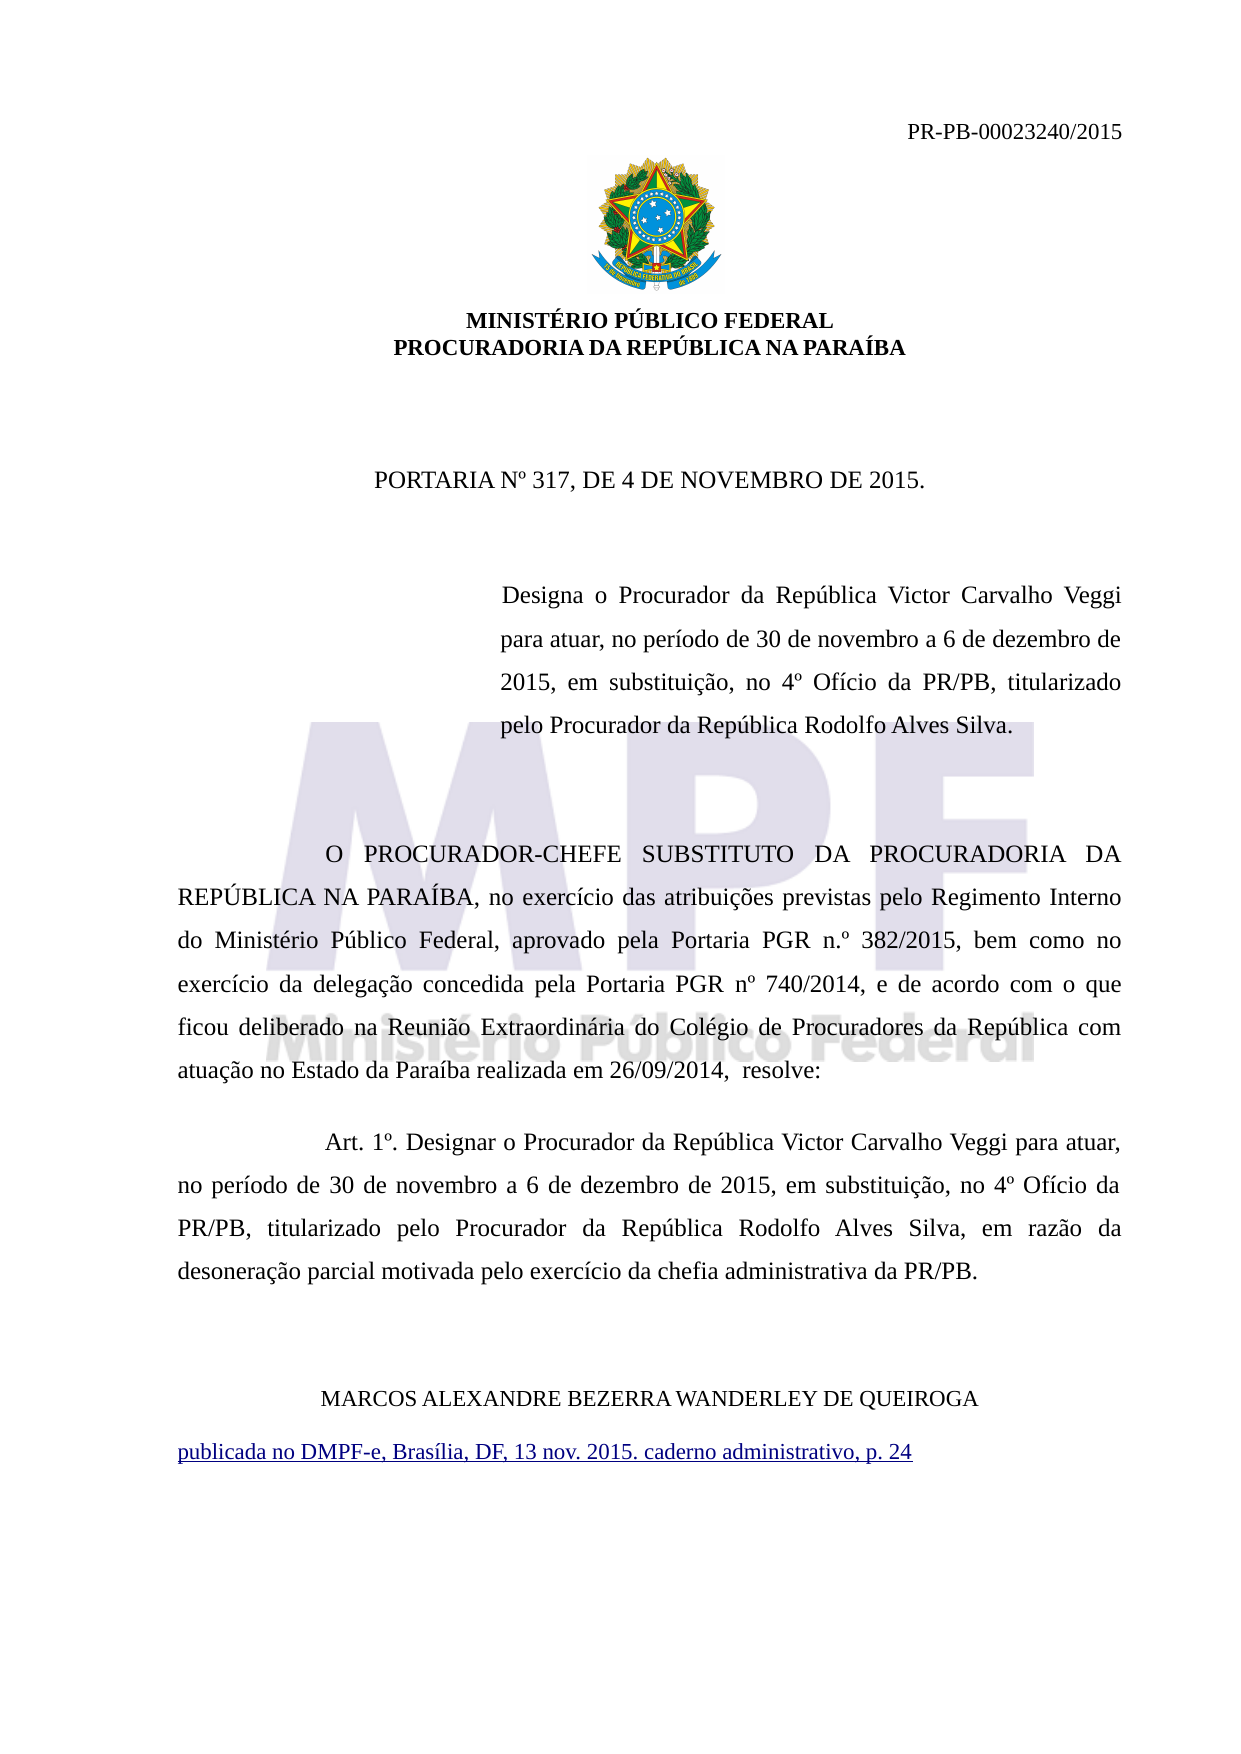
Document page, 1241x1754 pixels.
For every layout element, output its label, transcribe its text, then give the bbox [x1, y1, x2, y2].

text O PROCURADOR-CHEFE SUBSTITUTO DA PROCURADORIA DA REPÚBLICA NA PARAÍBA, no exercício das atribuições previstas pelo Regimento Interno do Ministério Público Federal, aprovado pela Portaria PGR n.º 382/2015, bem como no exercício da delegação concedida pela Portaria PGR nº 740/2014, e de acordo com o que ficou deliberado na Reunião Extraordinária do Colégio de Procuradores da República com atuação no Estado da Paraíba realizada em 26/09/2014, resolve: [177, 839, 1122, 1084]
text Art. 1º. Designar o Procurador da República Victor Carvalho Veggi para atuar, no período de 30 de novembro a 6 de dezembro de 2015, em substituição, no 4º Ofício da PR/PB, titularizado pelo Procurador da República Rodolfo Alves Silva, em razão da desoneração parcial motivada pelo exercício da chefia administrativa da PR/PB. [177, 1127, 1122, 1285]
text PR-PB-00023240/2015 [177, 118, 1122, 144]
text Designa o Procurador da República Victor Carvalho Veggi para atuar, no período de 30 de novembro a 6 de dezembro de 2015, em substituição, no 4º Ofício da PR/PB, titularizado pelo Procurador da República Rodolfo Alves Silva. [500, 581, 1122, 739]
text PROCURADORIA DA REPÚBLICA NA PARAÍBA [177, 334, 1122, 360]
text MINISTÉRIO PÚBLICO FEDERAL [177, 307, 1122, 334]
text PORTARIA Nº 317, DE 4 DE NOVEMBRO DE 2015. [177, 466, 1122, 494]
picture [587, 155, 726, 294]
picture [266, 722, 1034, 839]
text MARCOS ALEXANDRE BEZERRA WANDERLEY DE QUEIROGA [177, 1386, 1122, 1412]
text publicada no DMPF-e, Brasília, DF, 13 nov. 2015. caderno administrativo, p. 24 [177, 1438, 1122, 1464]
